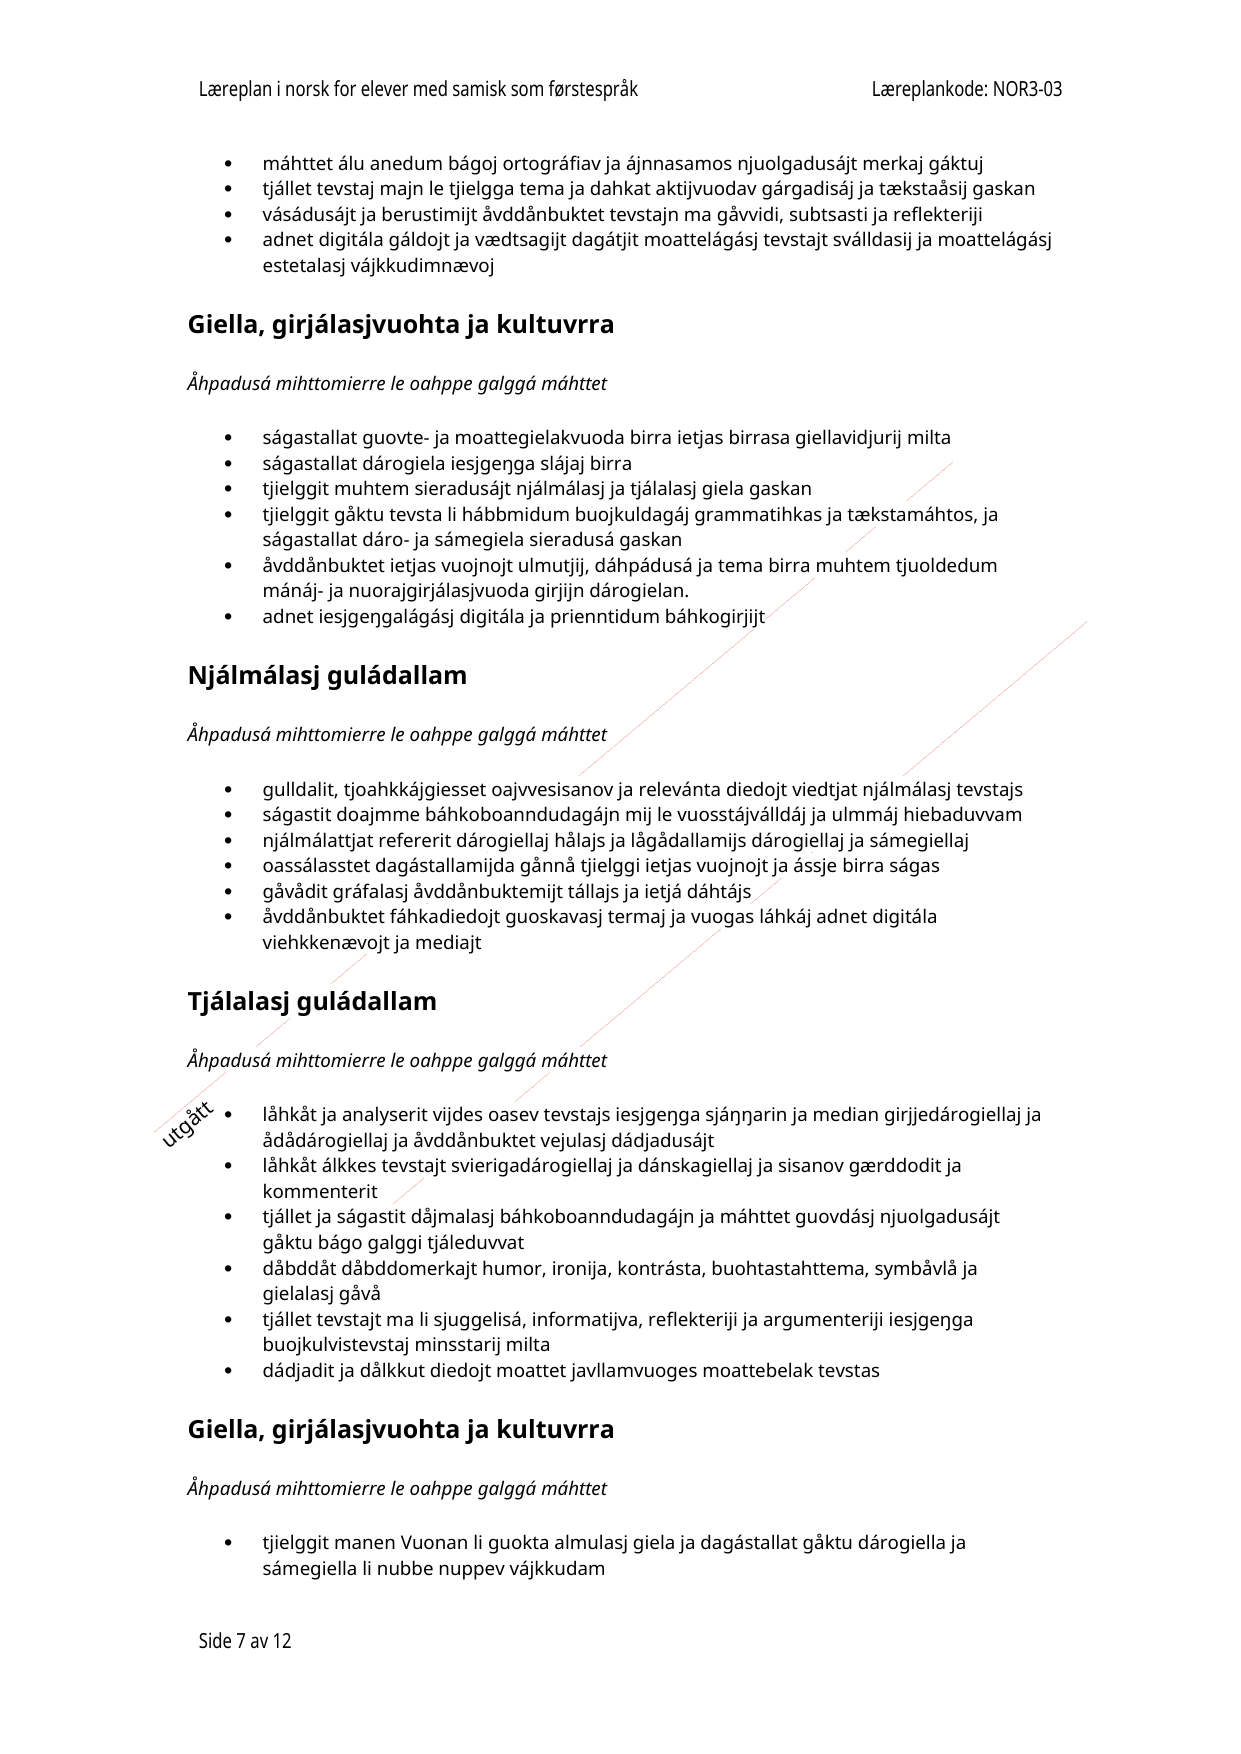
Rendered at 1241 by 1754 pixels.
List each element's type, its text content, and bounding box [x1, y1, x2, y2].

list adnet iesjgeŋgalágásj digitála ja prienntidum báhkogirjijt [765, 603, 1053, 629]
subtitle Giella, girjálasjvuohta ja kultuvrra [615, 307, 1053, 341]
list tjielggit gåktu tevsta li hábbmidum buojkuldagáj grammatihkas ja tækstamáhtos, ja ságastallat dáro- ja sámegiela sieradusá gaskan [682, 527, 873, 552]
list åvddånbuktet ietjas vuojnojt ulmutjij, dáhpádusá ja tema birra muhtem tjuoldedum mánáj- ja nuorajgirjálasjvuoda girjijn dárogielan. [786, 552, 1053, 603]
text Åhpadusá mihttomierre le oahppe galggá máhttet [615, 721, 966, 747]
subtitle Tjálalasj guládallam [616, 984, 1053, 1018]
list låhkåt álkkes tevstajt svierigadárogiellaj ja dánskagiellaj ja sisanov gærddodit ja kommenterit [225, 1153, 263, 1204]
list dåbddåt dåbddomerkajt humor, ironija, kontrásta, buohtastahttema, symbåvlå ja gielalasj gåvå [381, 1255, 1053, 1306]
text Åhpadusá mihttomierre le oahppe galggá máhttet [614, 1047, 1053, 1072]
list njálmálattjat refererit dárogiellaj hålajs ja lågådallamijs dárogiellaj ja sámegiellaj [969, 827, 1053, 852]
list åvddånbuktet fáhkadiedojt guoskavasj termaj ja vuogas láhkáj adnet digitála viehkkenævojt ja mediajt [482, 929, 719, 954]
list oassálasstet dagástallamijda gånnå tjielggi ietjas vuojnojt ja ássje birra ságas [813, 852, 1053, 878]
list tjielggit muhtem sieradusájt njálmálasj ja tjálalasj giela gaskan [908, 476, 1053, 501]
list máhttet álu anedum bágoj ortográfiav ja ájnnasamos njuolgadusájt merkaj gáktuj [984, 150, 1053, 176]
list låhkåt ja analyserit vijdes oasev tevstajs iesjgeŋga sjáŋŋarin ja median girjjedárogiellaj ja ådådárogiellaj ja åvddånbuktet vejulasj dádjadusájt [714, 1102, 1053, 1153]
list tjielggit manen Vuonan li guokta almulasj giela ja dagástallat gåktu dárogiella ja sámegiella li nubbe nuppev vájkkudam [225, 1529, 1053, 1581]
list vásádusájt ja berustimijt åvddånbuktet tevstajn ma gåvvidi, subtsasti ja reflekteriji [983, 201, 1053, 227]
text Åhpadusá mihttomierre le oahppe galggá máhttet [939, 721, 1053, 747]
list låhkåt álkkes tevstajt svierigadárogiellaj ja dánskagiellaj ja sisanov gærddodit ja kommenterit [394, 1153, 1053, 1204]
subtitle Giella, girjálasjvuohta ja kultuvrra [615, 1412, 1053, 1446]
list oassálasstet dagástallamijda gånnå tjielggi ietjas vuojnojt ja ássje birra ságas [225, 852, 486, 878]
subtitle Njálmálasj guládallam [468, 658, 717, 692]
list tjállet tevstajt ma li sjuggelisá, informatijva, reflekteriji ja argumenteriji iesjgeŋga buojkulvistevstaj minsstarij milta [551, 1306, 1053, 1357]
list åvddånbuktet fáhkadiedojt guoskavasj termaj ja vuogas láhkáj adnet digitála viehkkenævojt ja mediajt [225, 903, 425, 954]
text Åhpadusá mihttomierre le oahppe galggá máhttet [614, 1475, 1053, 1500]
list tjielggit gåktu tevsta li hábbmidum buojkuldagáj grammatihkas ja tækstamáhtos, ja ságastallat dáro- ja sámegiela sieradusá gaskan [847, 501, 1053, 552]
list dádjadit ja dålkkut diedojt moattet javllamvuoges moattebelak tevstas [880, 1357, 1053, 1382]
list gåvådit gráfalasj åvddånbuktemijt tállajs ja ietjá dáhtájs [753, 878, 1053, 903]
list ságastallat guovte- ja moattegielakvuoda birra ietjas birrasa giellavidjurij milta [952, 425, 1053, 450]
subtitle Tjálalasj guládallam [437, 984, 653, 1018]
list tjállet ja ságastit dåjmalasj báhkoboanndudagájn ja máhttet guovdásj njuolgadusájt gåktu bágo galggi tjáleduvvat [524, 1204, 1053, 1255]
subtitle Njálmálasj guládallam [1004, 658, 1053, 692]
subtitle Njálmálasj guládallam [680, 658, 1042, 692]
list åvddånbuktet fáhkadiedojt guoskavasj termaj ja vuogas láhkáj adnet digitála viehkkenævojt ja mediajt [692, 903, 1053, 954]
text Åhpadusá mihttomierre le oahppe galggá máhttet [614, 370, 1053, 396]
list ságastallat dárogiela iesjgeŋga slájaj birra [632, 450, 1053, 476]
list åvddånbuktet ietjas vuojnojt ulmutjij, dáhpádusá ja tema birra muhtem tjuoldedum mánáj- ja nuorajgirjálasjvuoda girjijn dárogielan. [689, 578, 813, 603]
list ságastallat dárogiela iesjgeŋga slájaj birra [225, 450, 263, 476]
list dåbddåt dåbddomerkajt humor, ironija, kontrásta, buohtastahttema, symbåvlå ja gielalasj gåvå [225, 1255, 263, 1306]
list tjielggit muhtem sieradusájt njálmálasj ja tjálalasj giela gaskan [812, 476, 934, 501]
list adnet digitála gáldojt ja vædtsagijt dagátjit moattelágásj tevstajt sválldasij ja moattelágásj estetalasj vájkkudimnævoj [495, 227, 1053, 278]
